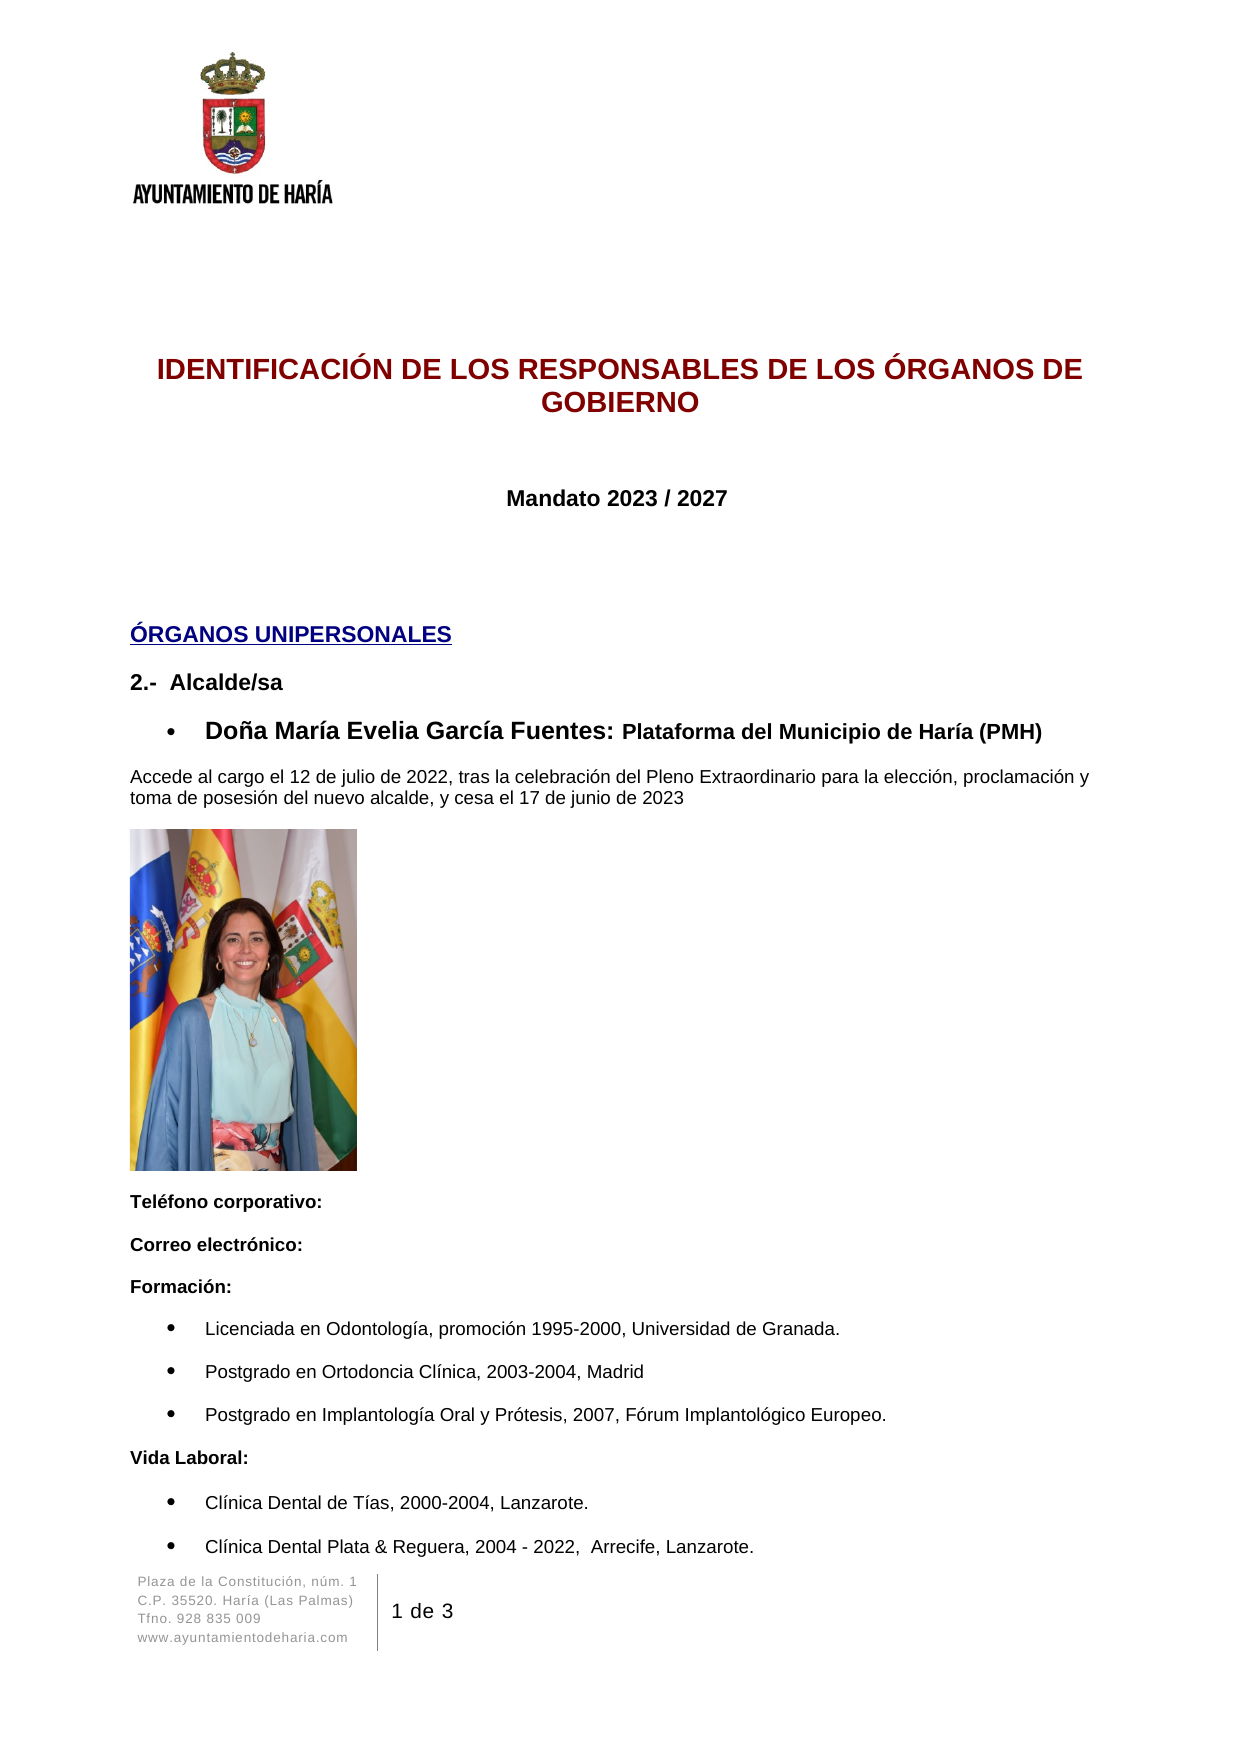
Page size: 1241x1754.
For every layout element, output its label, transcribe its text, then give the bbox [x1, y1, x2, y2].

text Teléfono corporativo: [130, 1191, 1110, 1212]
list Licenciada en Odontología, promoción 1995-2000, Universidad de Granada. [167, 1318, 1110, 1340]
text Vida Laboral: [130, 1447, 1110, 1468]
text 2.- Alcalde/sa [130, 669, 1110, 695]
text Formación: [130, 1276, 1110, 1297]
list Postgrado en Ortodoncia Clínica, 2003-2004, Madrid [167, 1361, 1110, 1383]
list Clínica Dental Plata & Reguera, 2004 - 2022, Arrecife, Lanzarote. [167, 1536, 1110, 1558]
text Correo electrónico: [130, 1233, 1110, 1255]
text IDENTIFICACIÓN DE LOS RESPONSABLES DE LOS ÓRGANOS DE GOBIERNO [130, 352, 1110, 419]
list Clínica Dental de Tías, 2000-2004, Lanzarote. [167, 1489, 1110, 1515]
text Mandato 2023 / 2027 [130, 485, 1110, 511]
text Accede al cargo el 12 de julio de 2022, tras la celebración del Pleno Extraordinario para la elección, proclamación y toma de posesión del nuevo alcalde, y cesa el 17 de junio de 2023 [130, 765, 1110, 808]
list Doña María Evelia García Fuentes: Plataforma del Municipio de Haría (PMH) [167, 716, 1110, 744]
list Postgrado en Implantología Oral y Prótesis, 2007, Fórum Implantológico Europeo. [167, 1404, 1110, 1426]
text ÓRGANOS UNIPERSONALES [130, 621, 1110, 648]
